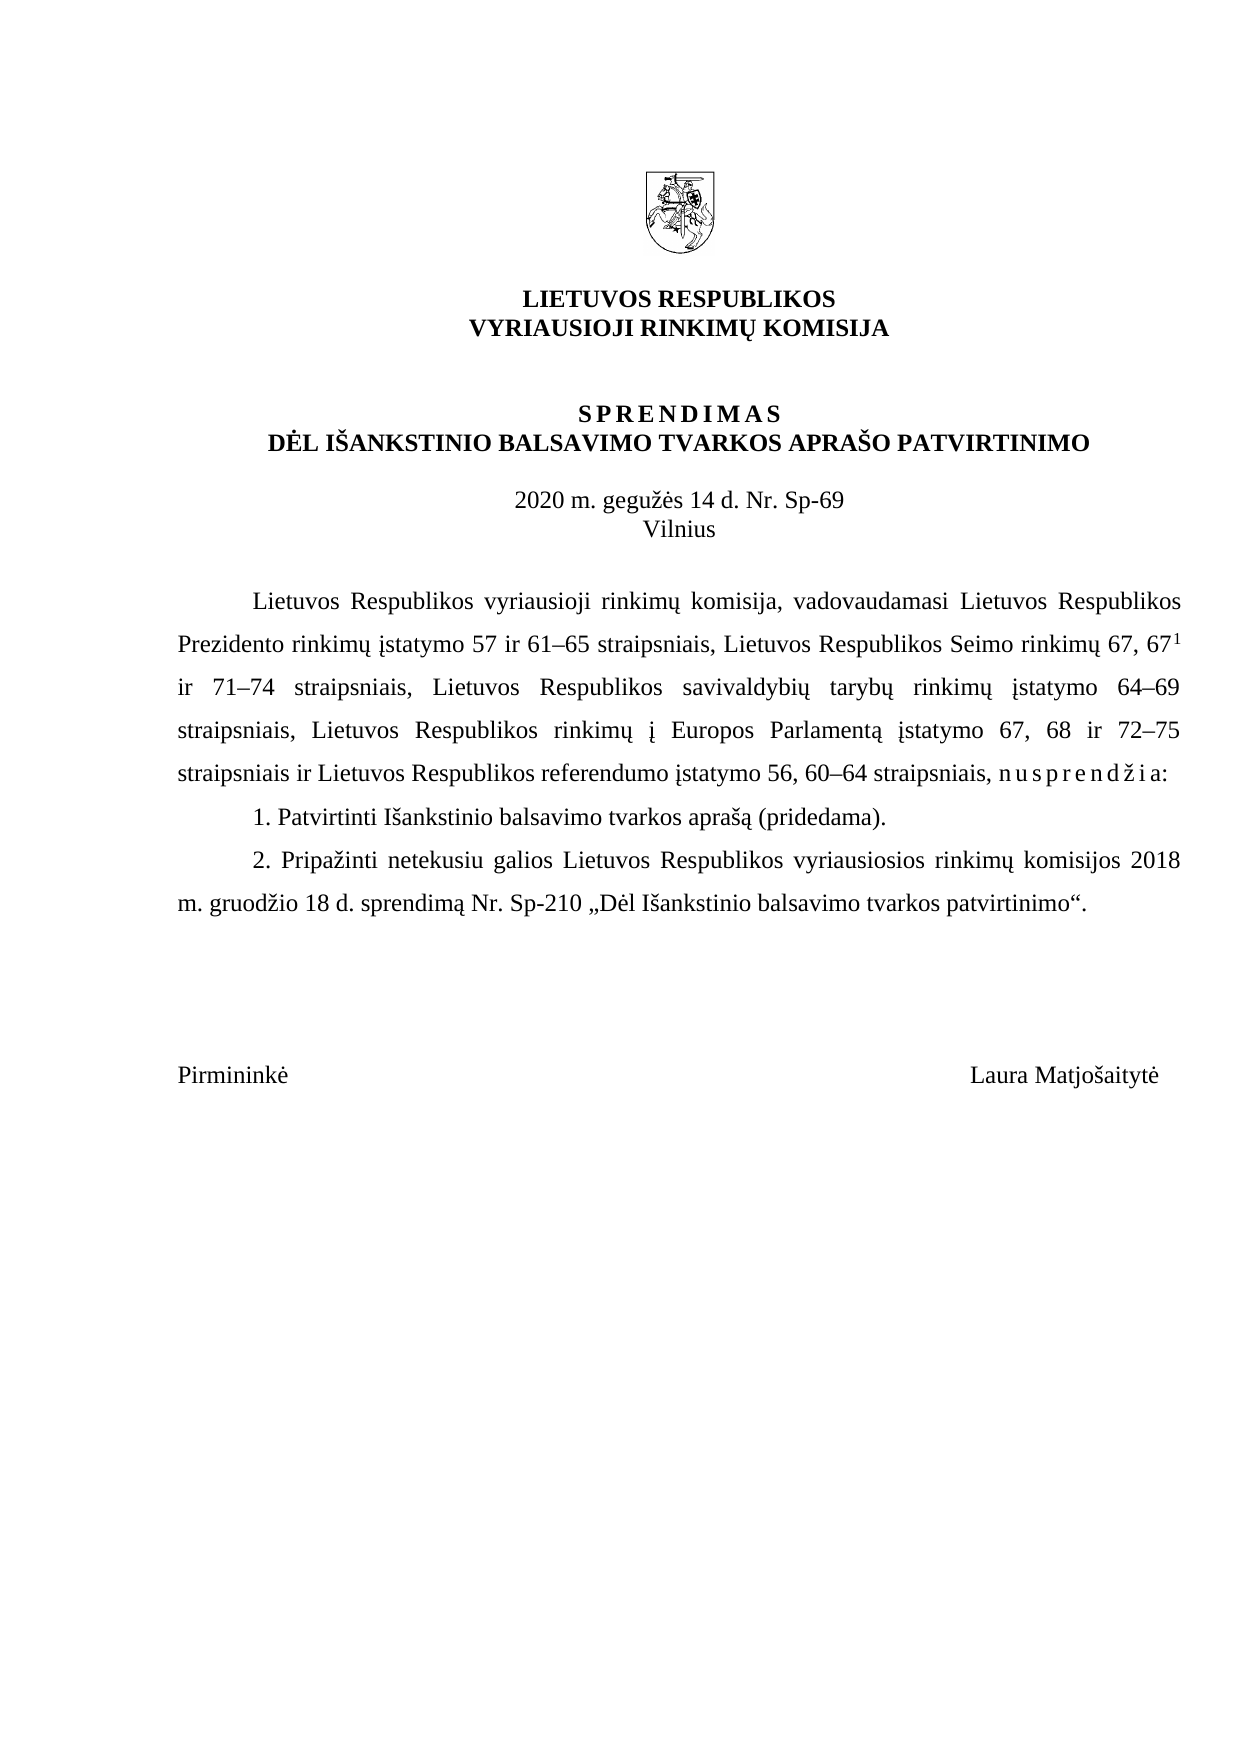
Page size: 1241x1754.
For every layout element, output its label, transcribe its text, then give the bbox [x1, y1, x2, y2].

text 2. Pripažinti netekusiu galios Lietuvos Respublikos vyriausiosios rinkimų komisijos 2018 m. gruodžio 18 d. sprendimą Nr. Sp-210 „Dėl Išankstinio balsavimo tvarkos patvirtinimo“. [177, 845, 1181, 917]
text Vilnius [177, 514, 1181, 543]
text 1. Patvirtinti Išankstinio balsavimo tvarkos aprašą (pridedama). [177, 802, 1181, 830]
text 2020 m. gegužės 14 d. Nr. Sp-69 [177, 485, 1181, 514]
text Lietuvos Respublikos vyriausioji rinkimų komisija, vadovaudamasi Lietuvos Respublikos Prezidento rinkimų įstatymo 57 ir 61–65 straipsniais, Lietuvos Respublikos Seimo rinkimų 67, 671 ir 71–74 straipsniais, Lietuvos Respublikos savivaldybių tarybų rinkimų įstatymo 64–69 straipsniais, Lietuvos Respublikos rinkimų į Europos Parlamentą įstatymo 67, 68 ir 72–75 straipsniais ir Lietuvos Respublikos referendumo įstatymo 56, 60–64 straipsniais, nusprendžia: [177, 586, 1181, 787]
text Dėl IŠANKSTINIO BALSAVIMO TVARKOS APRAŠO PATVIRTINIMO [177, 428, 1181, 457]
text Pirmininkė Laura Matjošaitytė [177, 1060, 1181, 1089]
subtitle LIETUVOS RESPUBLIKOS [177, 284, 1181, 313]
text Sprendimas [177, 399, 1181, 428]
subtitle VYRIAUSIOJI RINKIMŲ KOMISIJA [177, 313, 1181, 342]
